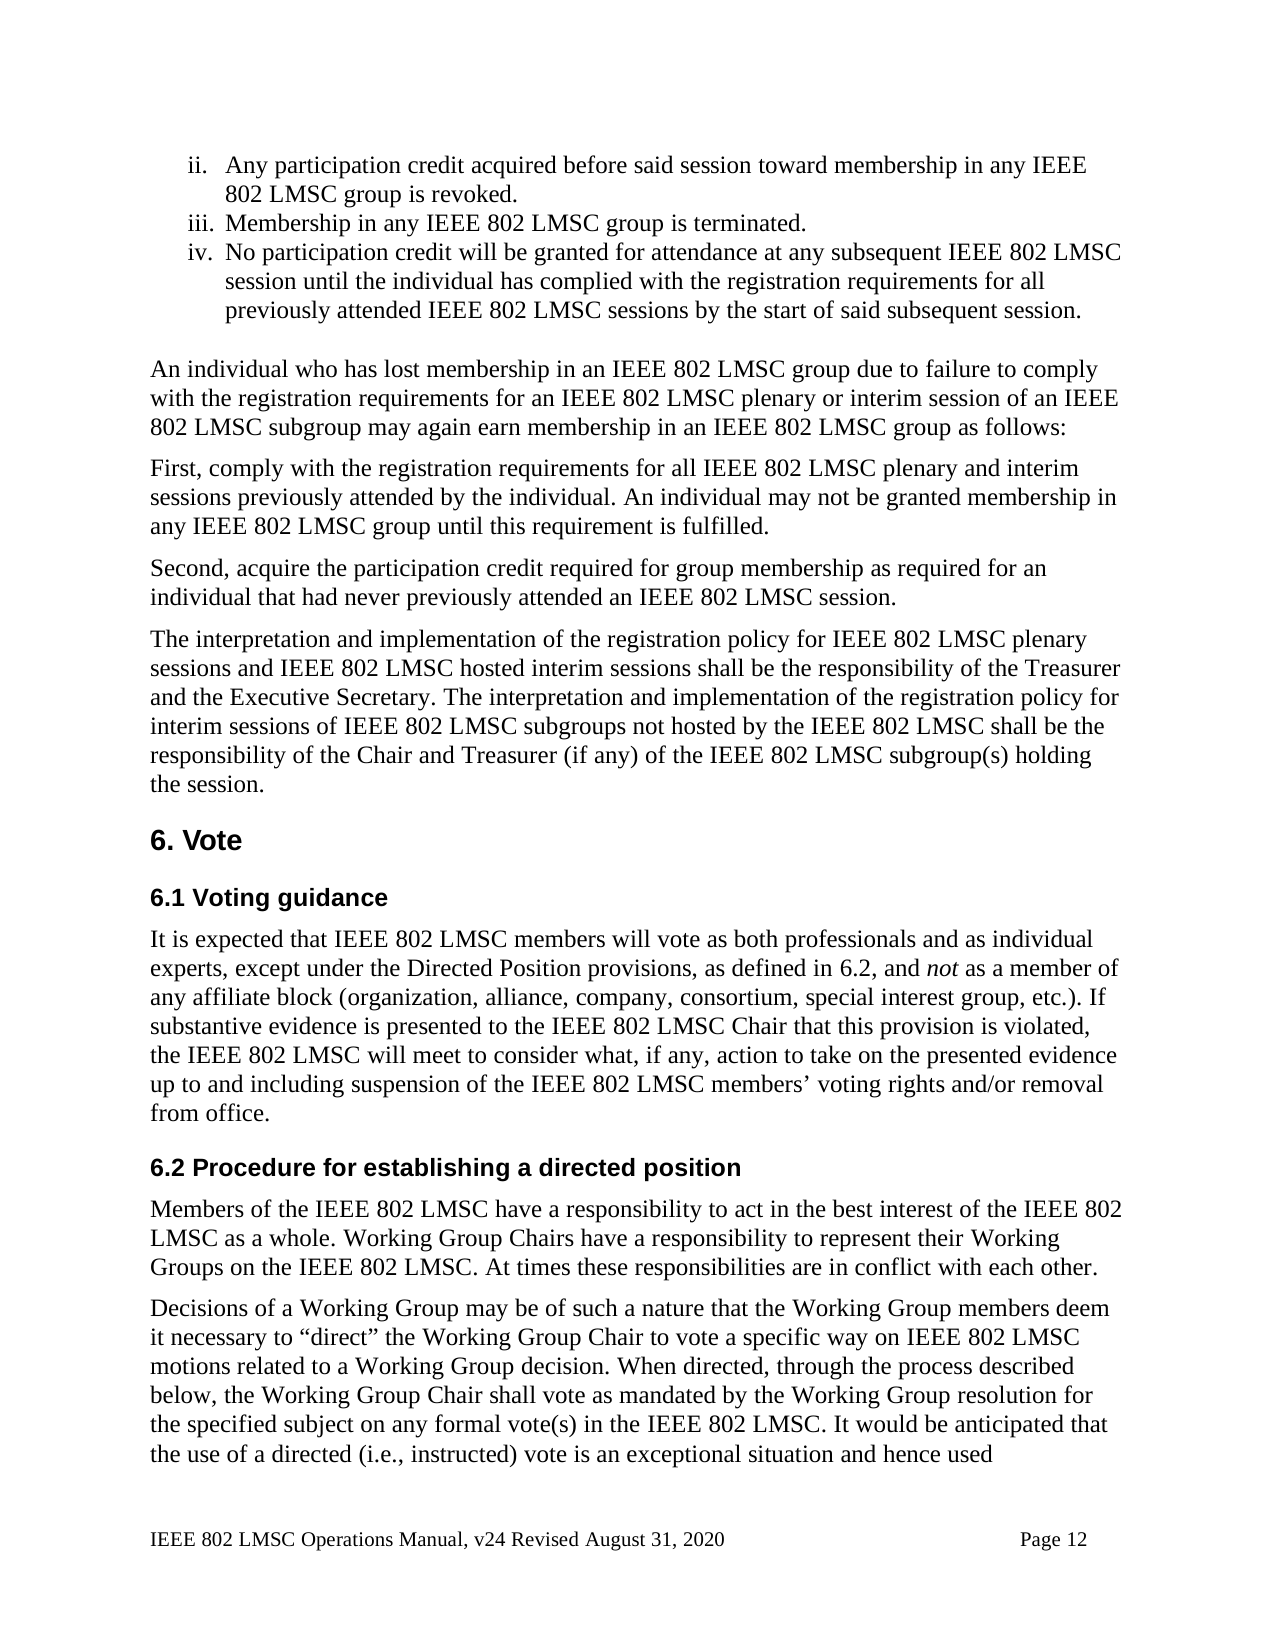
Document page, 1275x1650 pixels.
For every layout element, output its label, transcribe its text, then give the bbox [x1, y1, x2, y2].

list No participation credit will be granted for attendance at any subsequent IEEE 802 LMSC session until the individual has complied with the registration requirements for all previously attended IEEE 802 LMSC sessions by the start of said subsequent session. [187, 237, 1125, 353]
list Membership in any IEEE 802 LMSC group is terminated. [187, 208, 1125, 237]
subtitle Vote [150, 823, 1125, 857]
text Second, acquire the participation credit required for group membership as required for an individual that had never previously attended an IEEE 802 LMSC session. [150, 553, 1125, 611]
text It is expected that IEEE 802 LMSC members will vote as both professionals and as individual experts, except under the Directed Position provisions, as defined in 6.2, and not as a member of any affiliate block (organization, alliance, company, consortium, special interest group, etc.). If substantive evidence is presented to the IEEE 802 LMSC Chair that this provision is violated, the IEEE 802 LMSC will meet to consider what, if any, action to take on the presented evidence up to and including suspension of the IEEE 802 LMSC members’ voting rights and/or removal from office. [150, 923, 1125, 1127]
text Members of the IEEE 802 LMSC have a responsibility to act in the best interest of the IEEE 802 LMSC as a whole. Working Group Chairs have a responsibility to represent their Working Groups on the IEEE 802 LMSC. At times these responsibilities are in conflict with each other. [150, 1193, 1125, 1281]
text The interpretation and implementation of the registration policy for IEEE 802 LMSC plenary sessions and IEEE 802 LMSC hosted interim sessions shall be the responsibility of the Treasurer and the Executive Secretary. The interpretation and implementation of the registration policy for interim sessions of IEEE 802 LMSC subgroups not hosted by the IEEE 802 LMSC shall be the responsibility of the Chair and Treasurer (if any) of the IEEE 802 LMSC subgroup(s) holding the session. [150, 623, 1125, 798]
text An individual who has lost membership in an IEEE 802 LMSC group due to failure to comply with the registration requirements for an IEEE 802 LMSC plenary or interim session of an IEEE 802 LMSC subgroup may again earn membership in an IEEE 802 LMSC group as follows: [150, 353, 1125, 441]
text First, comply with the registration requirements for all IEEE 802 LMSC plenary and interim sessions previously attended by the individual. An individual may not be granted membership in any IEEE 802 LMSC group until this requirement is fulfilled. [150, 453, 1125, 540]
subtitle Procedure for establishing a directed position [150, 1152, 1125, 1181]
subtitle Voting guidance [150, 882, 1125, 911]
text Decisions of a Working Group may be of such a nature that the Working Group members deem it necessary to “direct” the Working Group Chair to vote a specific way on IEEE 802 LMSC motions related to a Working Group decision. When directed, through the process described below, the Working Group Chair shall vote as mandated by the Working Group resolution for the specified subject on any formal vote(s) in the IEEE 802 LMSC. It would be anticipated that the use of a directed (i.e., instructed) vote is an exceptional situation and hence used [150, 1293, 1125, 1467]
list Any participation credit acquired before said session toward membership in any IEEE 802 LMSC group is revoked. [187, 150, 1125, 208]
